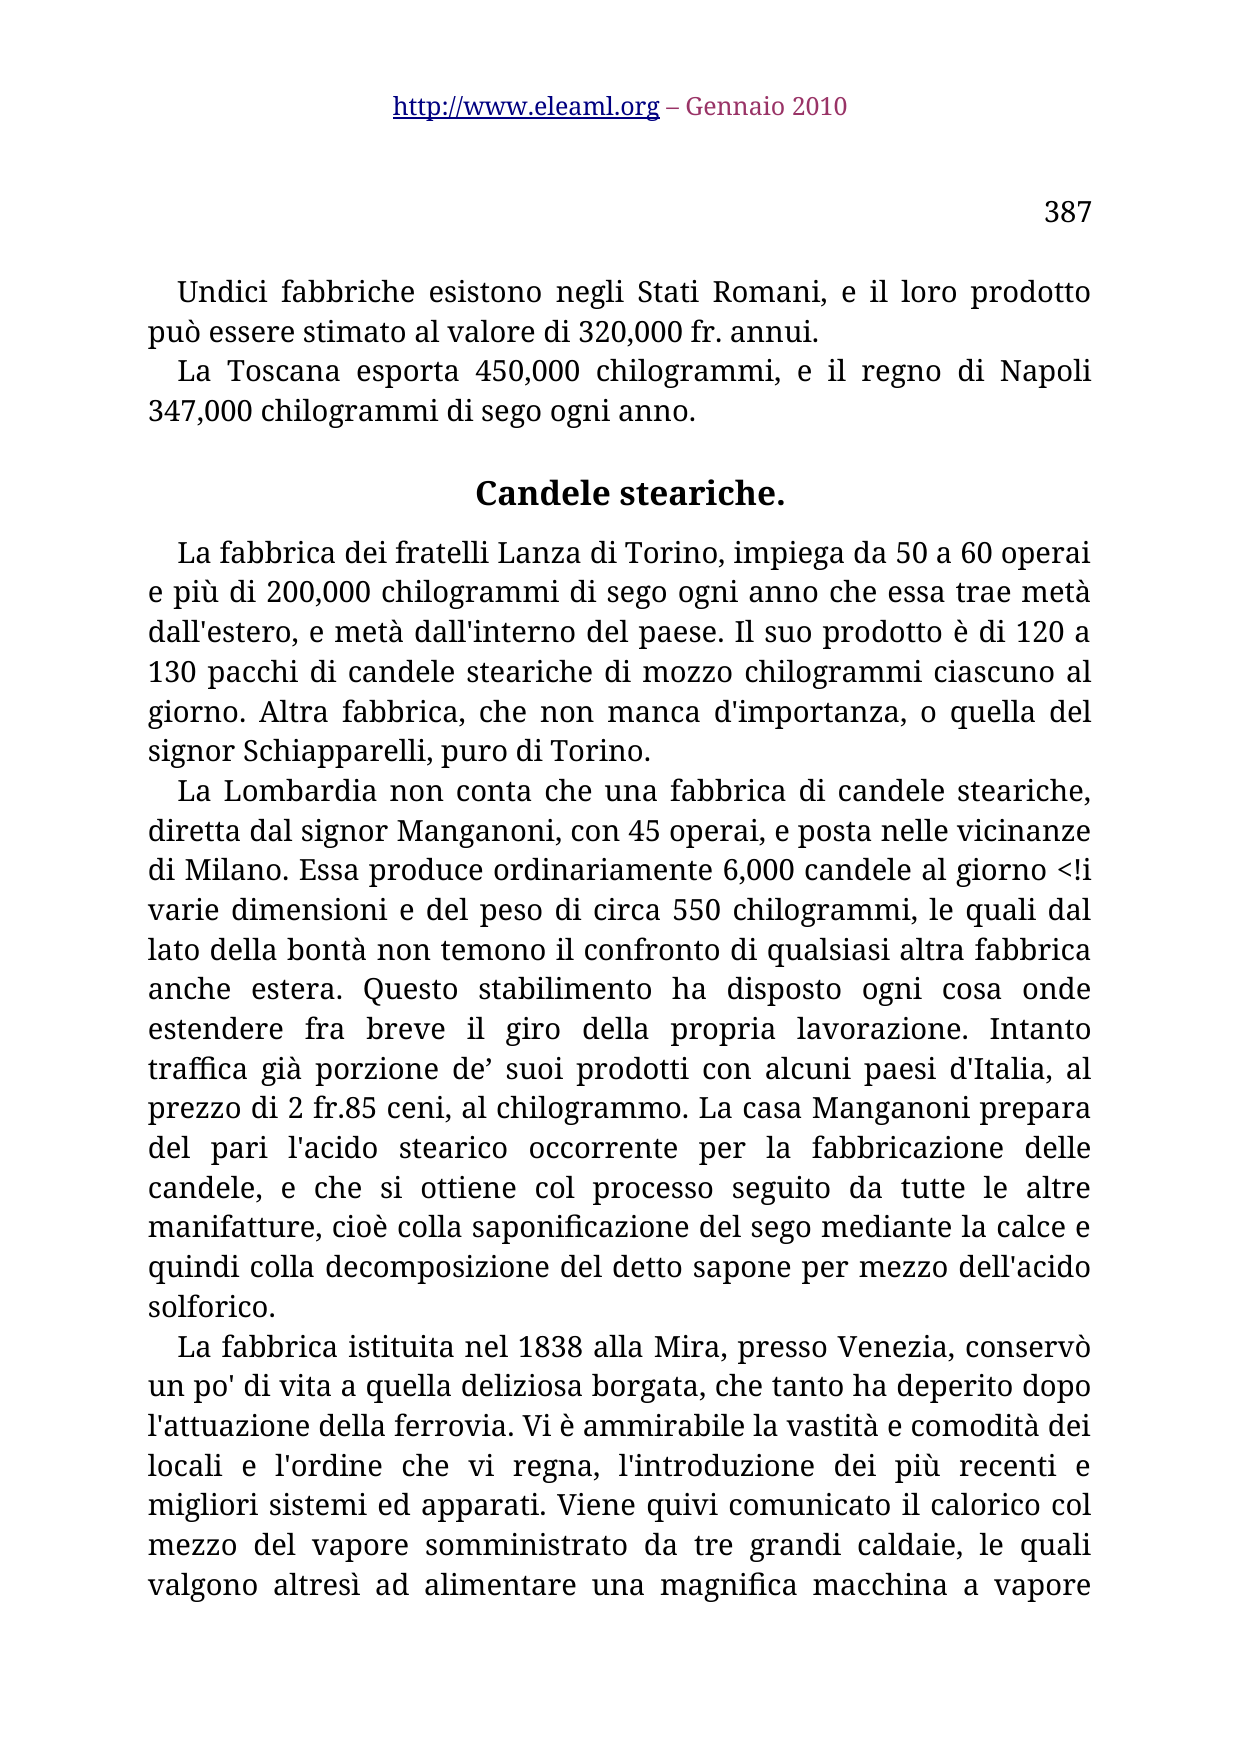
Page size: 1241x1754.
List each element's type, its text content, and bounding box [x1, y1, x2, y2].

text Undici fabbriche esistono negli Stati Romani, e il loro prodotto può essere stimato al valore di 320,000 fr. annui. [148, 271, 1093, 351]
text La fabbrica dei fratelli Lanza di Torino, impiega da 50 a 60 operai e più di 200,000 chilogrammi di sego ogni anno che essa trae metà dall'estero, e metà dall'interno del paese. Il suo prodotto è di 120 a 130 pacchi di candele steariche di mozzo chilogrammi ciascuno al giorno. Altra fabbrica, che non manca d'importanza, o quella del signor Schiapparelli, puro di Torino. [148, 532, 1093, 770]
text 387 [148, 192, 1093, 231]
text La fabbrica istituita nel 1838 alla Mira, presso Venezia, conservò un po' di vita a quella deliziosa borgata, che tanto ha deperito dopo l'attuazione della ferrovia. Vi è ammirabile la vastità e comodità dei locali e l'ordine che vi regna, l'introduzione dei più recenti e migliori sistemi ed apparati. Viene quivi comunicato il calorico col mezzo del vapore somministrato da tre grandi caldaie, le quali valgono altresì ad alimentare una magnifica macchina a vapore [148, 1326, 1093, 1604]
text La Toscana esporta 450,000 chilogrammi, e il regno di Napoli 347,000 chilogrammi di sego ogni anno. [148, 351, 1093, 430]
text Candele steariche. [148, 469, 1093, 515]
text La Lombardia non conta che una fabbrica di candele steariche, diretta dal signor Manganoni, con 45 operai, e posta nelle vicinanze di Milano. Essa produce ordinariamente 6,000 candele al giorno <!i varie dimensioni e del peso di circa 550 chilogrammi, le quali dal lato della bontà non temono il confronto di qualsiasi altra fabbrica anche estera. Questo stabilimento ha disposto ogni cosa onde estendere fra breve il giro della propria lavorazione. Intanto traffica già porzione de’ suoi prodotti con alcuni paesi d'Italia, al prezzo di 2 fr.85 ceni, al chilogrammo. La casa Manganoni prepara del pari l'acido stearico occorrente per la fabbricazione delle candele, e che si ottiene col processo seguito da tutte le altre manifatture, cioè colla saponificazione del sego mediante la calce e quindi colla decomposizione del detto sapone per mezzo dell'acido solforico. [148, 770, 1093, 1326]
